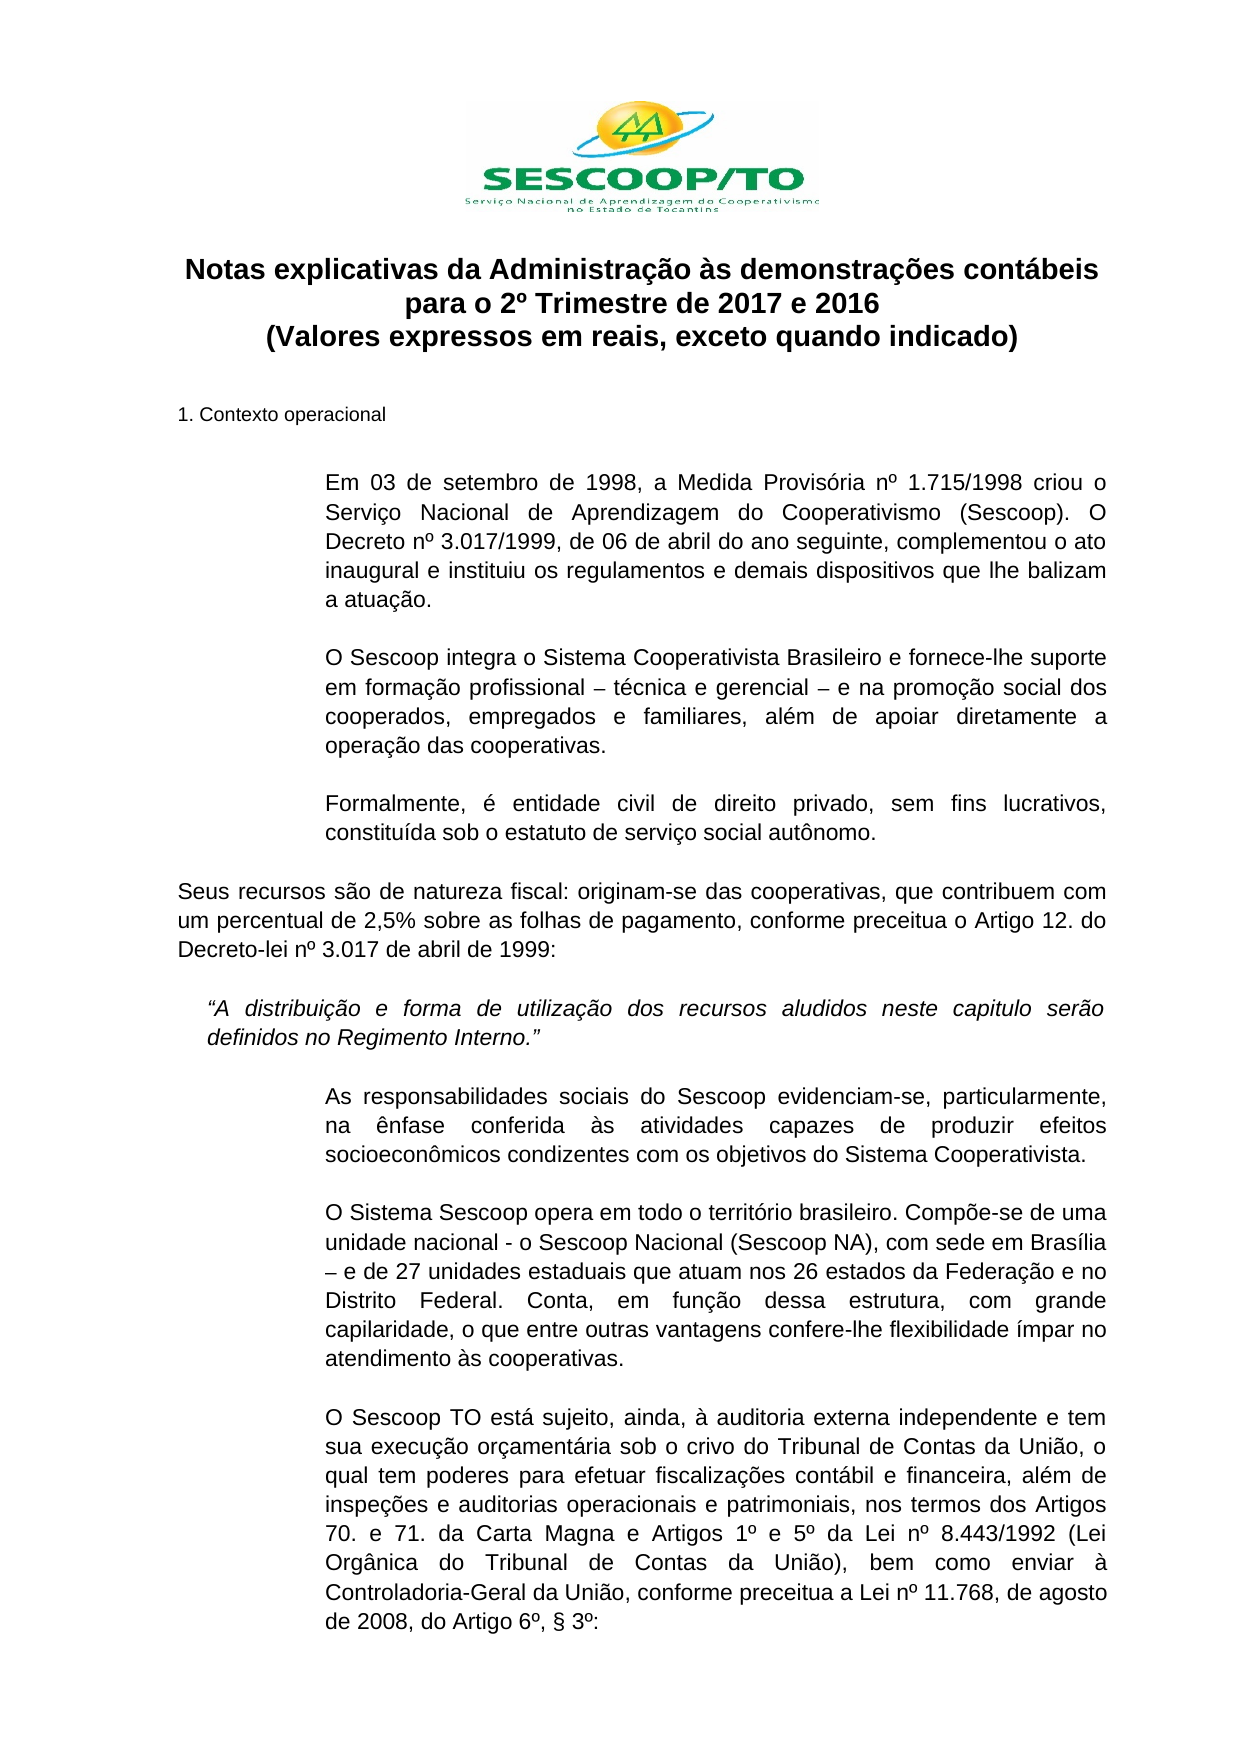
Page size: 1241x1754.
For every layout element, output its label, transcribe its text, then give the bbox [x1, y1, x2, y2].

text O Sistema Sescoop opera em todo o território brasileiro. Compõe-se de uma unidade nacional - o Sescoop Nacional (Sescoop NA), com sede em Brasília – e de 27 unidades estaduais que atuam nos 26 estados da Federação e no Distrito Federal. Conta, em função dessa estrutura, com grande capilaridade, o que entre outras vantagens confere-lhe flexibilidade ímpar no atendimento às cooperativas. [325, 1196, 1107, 1371]
text O Sescoop integra o Sistema Cooperativista Brasileiro e fornece-lhe suporte em formação profissional – técnica e gerencial – e na promoção social dos cooperados, empregados e familiares, além de apoiar diretamente a operação das cooperativas. [325, 641, 1107, 758]
title 1. Contexto operacional [177, 403, 1107, 426]
text “A distribuição e forma de utilização dos recursos aludidos neste capitulo serão definidos no Regimento Interno.” [207, 992, 1107, 1050]
text Formalmente, é entidade civil de direito privado, sem fins lucrativos, constituída sob o estatuto de serviço social autônomo. [325, 787, 1107, 846]
title (Valores expressos em reais, exceto quando indicado) [177, 319, 1107, 353]
title Notas explicativas da Administração às demonstrações contábeis para o 2º Trimestre de 2017 e 2016 [177, 252, 1107, 319]
text Seus recursos são de natureza fiscal: originam-se das cooperativas, que contribuem com um percentual de 2,5% sobre as folhas de pagamento, conforme preceitua o Artigo 12. do Decreto-lei nº 3.017 de abril de 1999: [177, 875, 1107, 962]
text O Sescoop TO está sujeito, ainda, à auditoria externa independente e tem sua execução orçamentária sob o crivo do Tribunal de Contas da União, o qual tem poderes para efetuar fiscalizações contábil e financeira, além de inspeções e auditorias operacionais e patrimoniais, nos termos dos Artigos 70. e 71. da Carta Magna e Artigos 1º e 5º da Lei nº 8.443/1992 (Lei Orgânica do Tribunal de Contas da União), bem como enviar à Controladoria-Geral da União, conforme preceitua a Lei nº 11.768, de agosto de 2008, do Artigo 6º, § 3º: [325, 1401, 1107, 1634]
text Em 03 de setembro de 1998, a Medida Provisória nº 1.715/1998 criou o Serviço Nacional de Aprendizagem do Cooperativismo (Sescoop). O Decreto nº 3.017/1999, de 06 de abril do ano seguinte, complementou o ato inaugural e instituiu os regulamentos e demais dispositivos que lhe balizam a atuação. [325, 466, 1107, 612]
text As responsabilidades sociais do Sescoop evidenciam-se, particularmente, na ênfase conferida às atividades capazes de produzir efeitos socioeconômicos condizentes com os objetivos do Sistema Cooperativista. [325, 1080, 1107, 1167]
